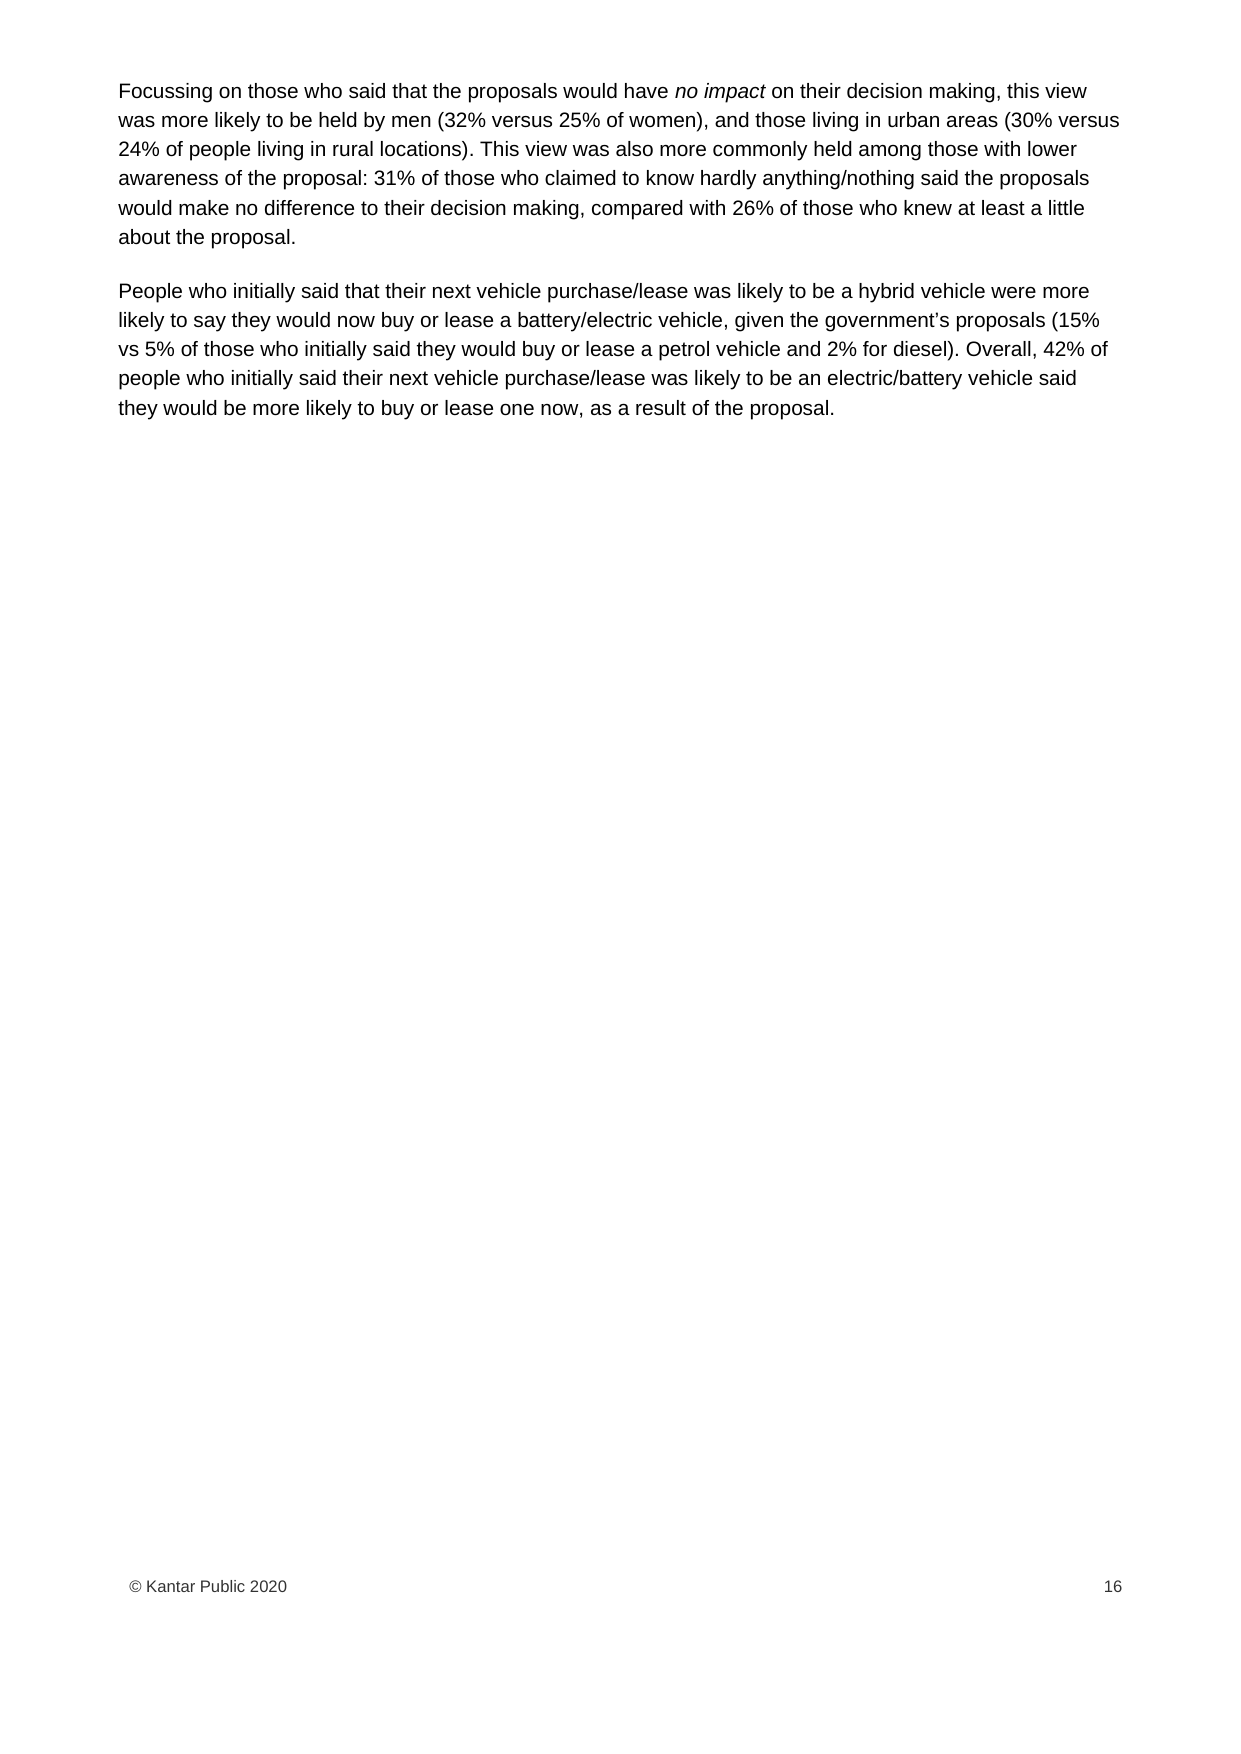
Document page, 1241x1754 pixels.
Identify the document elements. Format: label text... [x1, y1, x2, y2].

text Focussing on those who said that the proposals would have no impact on their decision making, this view was more likely to be held by men (32% versus 25% of women), and those living in urban areas (30% versus 24% of people living in rural locations). This view was also more commonly held among those with lower awareness of the proposal: 31% of those who claimed to know hardly anything/nothing said the proposals would make no difference to their decision making, compared with 26% of those who knew at least a little about the proposal. [118, 75, 1122, 250]
text People who initially said that their next vehicle purchase/lease was likely to be a hybrid vehicle were more likely to say they would now buy or lease a battery/electric vehicle, given the government’s proposals (15% vs 5% of those who initially said they would buy or lease a petrol vehicle and 2% for diesel). Overall, 42% of people who initially said their next vehicle purchase/lease was likely to be an electric/battery vehicle said they would be more likely to buy or lease one now, as a result of the proposal. [118, 275, 1122, 421]
